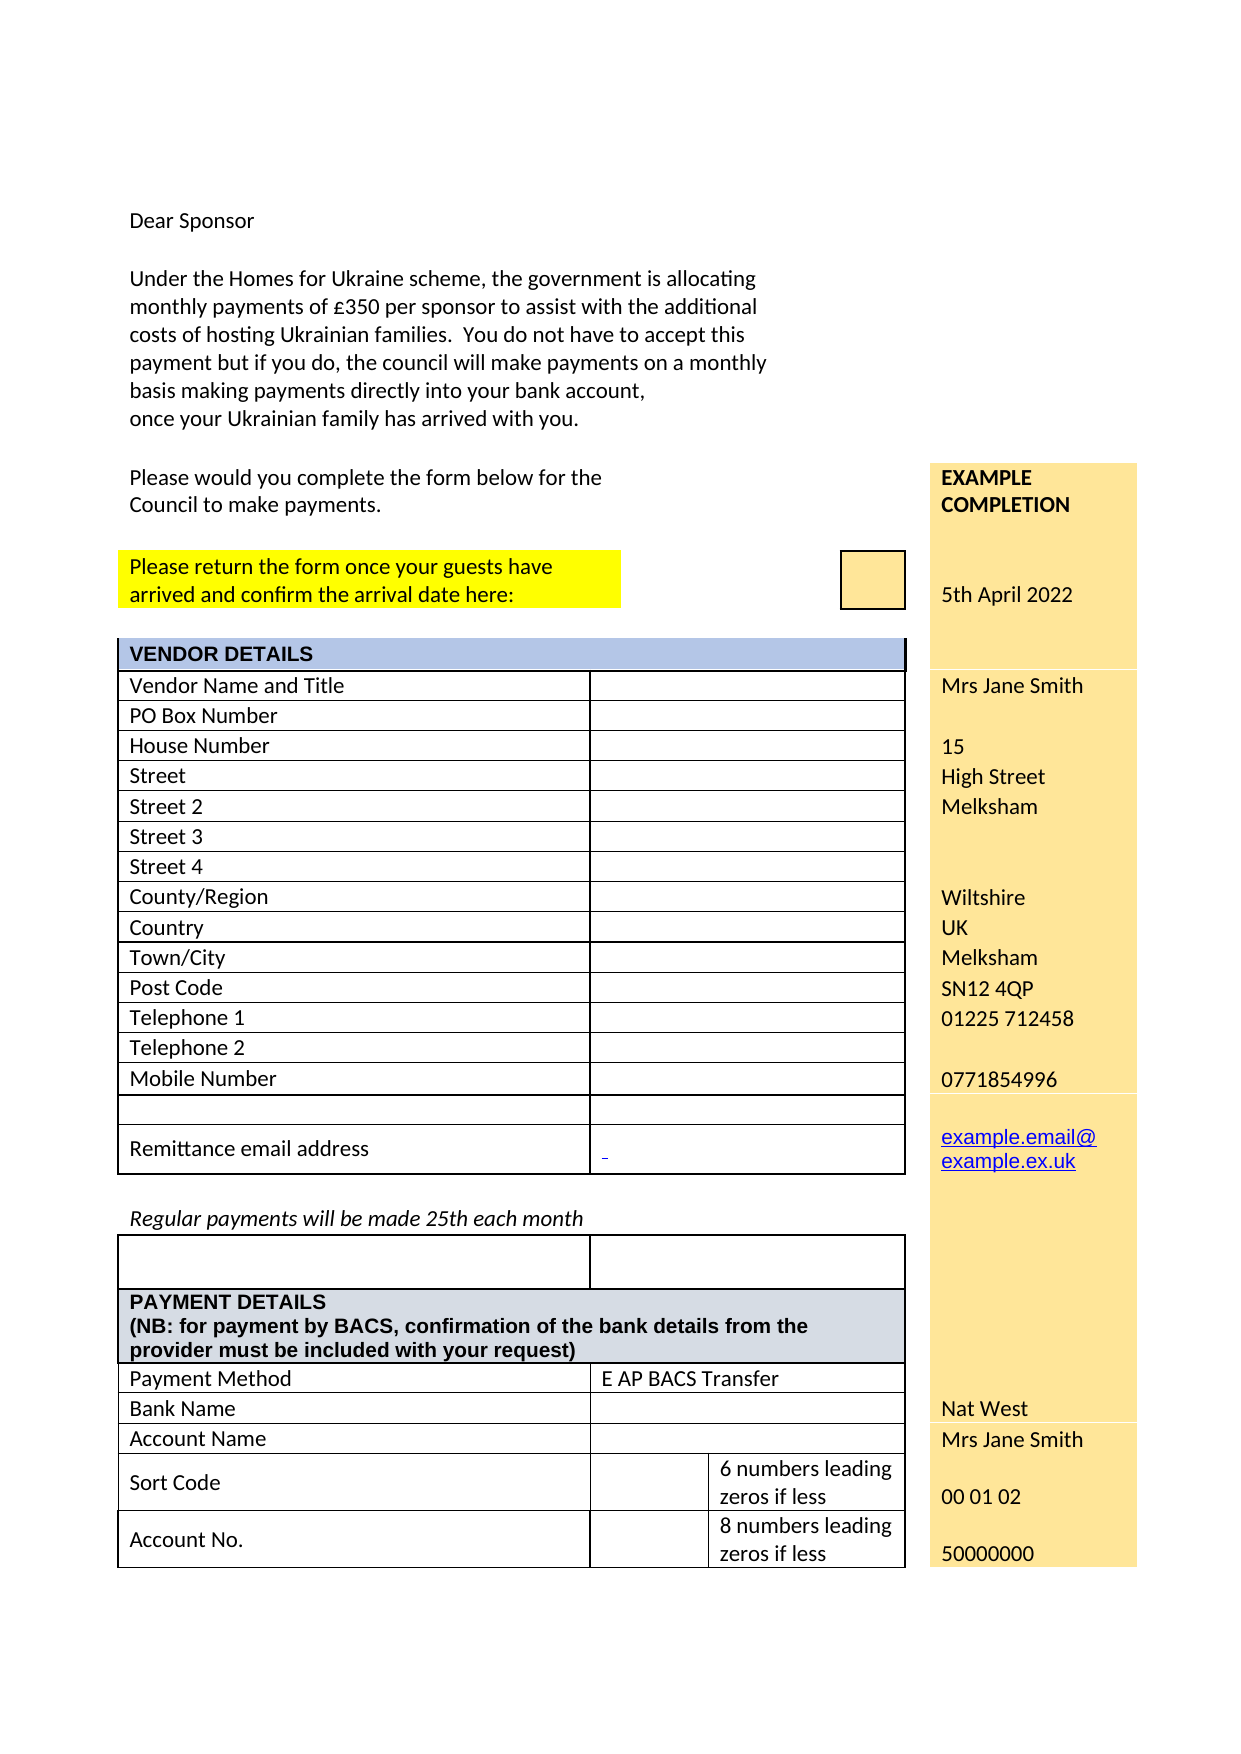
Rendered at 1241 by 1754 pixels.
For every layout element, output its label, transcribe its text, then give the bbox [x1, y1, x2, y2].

table_cell [591, 1454, 708, 1510]
table_cell [842, 552, 904, 608]
table_cell [841, 791, 904, 821]
table_cell [906, 1124, 930, 1173]
table_cell 5th April 2022 [930, 550, 1112, 608]
table_cell [591, 973, 904, 1002]
table_cell Account No. [119, 1511, 589, 1567]
table_cell [907, 638, 930, 669]
table_cell [906, 670, 930, 700]
table_cell [841, 1175, 905, 1203]
table_cell [930, 821, 1112, 851]
table_cell [906, 760, 930, 790]
table_cell [621, 463, 685, 519]
table_cell Please return the form once your guests have arrived and confirm the arrival date here: [118, 550, 621, 608]
table_cell [118, 519, 621, 550]
table_cell [930, 1567, 1112, 1597]
table_cell [841, 519, 905, 550]
table_cell [906, 1234, 930, 1288]
table_cell [591, 1063, 816, 1093]
table_cell [685, 1568, 711, 1597]
table_cell [591, 943, 904, 972]
table_cell [1112, 941, 1137, 972]
table_cell Sort Code [119, 1454, 590, 1510]
table_cell [816, 822, 841, 851]
table_cell 50000000 [930, 1510, 1112, 1567]
table_cell Please would you complete the form below for the Council to make payments. [118, 463, 621, 519]
table_cell [816, 376, 841, 432]
table_cell [621, 550, 685, 608]
table_header [1112, 204, 1137, 234]
table_cell [118, 433, 621, 463]
table_cell [1112, 881, 1137, 911]
table_cell [1112, 376, 1137, 432]
table_cell [906, 1510, 930, 1567]
table_cell [591, 701, 816, 730]
table_cell Melksham [930, 941, 1112, 972]
table_cell [118, 1568, 621, 1597]
table_cell [930, 376, 1112, 432]
table_cell [591, 1096, 904, 1124]
table_cell [816, 701, 841, 730]
table_cell [816, 1063, 841, 1093]
table_cell [1112, 1124, 1137, 1173]
table_cell [906, 1288, 930, 1362]
table_cell [906, 1453, 930, 1510]
table_cell [591, 761, 904, 790]
table_cell [816, 519, 841, 550]
table_cell [930, 1234, 1112, 1288]
table_cell [1112, 1362, 1137, 1392]
table_cell [711, 234, 816, 264]
table_cell Melksham [930, 790, 1112, 821]
table_cell 01225 712458 [930, 1002, 1112, 1032]
table_cell [905, 608, 930, 638]
table_cell [930, 1173, 1112, 1203]
table_cell [816, 550, 840, 608]
table_cell [621, 234, 685, 264]
table_cell [906, 1002, 930, 1032]
table_cell 00 01 02 [930, 1453, 1112, 1510]
table_cell [930, 320, 1112, 376]
table_cell [621, 608, 685, 638]
table_cell [1112, 1203, 1137, 1234]
table_cell [591, 1511, 708, 1567]
table_cell [711, 463, 816, 519]
table_cell [1112, 790, 1137, 821]
table_cell Telephone 1 [119, 1003, 589, 1032]
table_cell [685, 433, 711, 463]
table_cell E AP BACS Transfer [591, 1364, 904, 1392]
table_cell [591, 731, 904, 760]
table_cell [841, 701, 904, 730]
table_cell [118, 608, 621, 638]
table_cell [119, 1096, 589, 1124]
table_cell [841, 852, 904, 881]
table_cell [906, 911, 930, 941]
table_cell Mobile Number [119, 1063, 589, 1093]
table_cell [591, 912, 904, 941]
table_cell 0771854996 [930, 1062, 1112, 1093]
table_cell [816, 320, 841, 376]
table_cell [1112, 608, 1137, 638]
table_cell [685, 1175, 711, 1203]
table_cell Post Code [119, 973, 589, 1002]
table_cell [1112, 1453, 1137, 1510]
table_header [711, 204, 816, 234]
table_cell [841, 610, 905, 638]
table_cell Mrs Jane Smith [930, 670, 1112, 700]
table_cell County/Region [119, 882, 589, 911]
table_cell [685, 519, 711, 550]
table_cell [906, 790, 930, 821]
table_cell [1112, 1423, 1137, 1453]
table_cell [1112, 264, 1137, 320]
table_cell [1112, 1002, 1137, 1032]
table_cell [905, 234, 930, 264]
table_cell [816, 1003, 904, 1032]
table_cell [930, 1288, 1112, 1362]
table_cell [841, 320, 905, 376]
table_cell [905, 376, 930, 432]
table_cell [591, 882, 904, 911]
table_cell [711, 1175, 816, 1203]
table_cell [816, 433, 841, 463]
table_cell basis making payments directly into your bank account, once your Ukrainian family has arrived with you. [118, 376, 685, 432]
table_header [930, 204, 1112, 234]
table_cell [906, 1094, 930, 1124]
table_cell Payment Method [119, 1364, 590, 1392]
table_cell [1112, 760, 1137, 790]
table_cell [906, 550, 930, 608]
table_cell [1112, 1392, 1137, 1422]
table_header [841, 204, 905, 234]
table_cell [905, 1567, 930, 1597]
table_cell [1112, 1032, 1137, 1062]
table_cell [621, 433, 685, 463]
table_cell example.email@example.ex.uk [930, 1124, 1112, 1173]
table_cell [1112, 1510, 1137, 1567]
table_cell [816, 234, 841, 264]
table_cell [841, 376, 905, 432]
table_header Dear Sponsor [118, 204, 621, 234]
table_cell [816, 1203, 841, 1234]
table_cell [906, 821, 930, 851]
table_cell [1112, 1234, 1137, 1288]
table_cell [930, 1362, 1112, 1392]
table_cell [1112, 234, 1137, 264]
table_cell [685, 234, 711, 264]
table_cell Street 3 [119, 822, 589, 851]
table_cell [930, 608, 1112, 638]
table_cell [906, 1423, 930, 1453]
table_cell Regular payments will be made 25th each month [118, 1203, 621, 1234]
table_cell [930, 264, 1112, 320]
table_cell [816, 791, 841, 821]
table_cell [930, 519, 1112, 550]
table_cell [591, 1236, 904, 1288]
table_cell [930, 700, 1112, 730]
table_cell 8 numbers leading zeros if less [709, 1511, 904, 1567]
table_cell [905, 463, 930, 519]
table_cell PO Box Number [119, 701, 589, 730]
table_header [816, 204, 841, 234]
table_cell [905, 264, 930, 320]
table_cell [841, 1063, 904, 1093]
table_cell [1112, 1567, 1137, 1597]
table_cell [906, 1362, 930, 1392]
table_cell Bank Name [119, 1393, 590, 1422]
table_cell [591, 852, 816, 881]
table_cell [621, 1175, 685, 1203]
table_cell [905, 320, 930, 376]
table_header [905, 204, 930, 234]
table_cell [685, 376, 711, 432]
table_cell [685, 463, 711, 519]
table_cell [841, 822, 904, 851]
table_cell [621, 1568, 685, 1597]
table_cell Street 2 [119, 791, 589, 821]
table_cell [591, 672, 904, 700]
table_cell [591, 1033, 904, 1062]
table_cell [1112, 550, 1137, 608]
table_cell [906, 972, 930, 1002]
table_cell UK [930, 911, 1112, 941]
table_cell [1112, 911, 1137, 941]
table_cell [711, 433, 816, 463]
table_cell [1112, 821, 1137, 851]
table_cell [118, 1175, 621, 1203]
table_cell Wiltshire [930, 881, 1112, 911]
table_cell [685, 608, 711, 638]
table_cell [711, 1203, 816, 1234]
table_cell [685, 550, 711, 608]
table_cell VENDOR DETAILS [119, 638, 904, 669]
table_cell SN12 4QP [930, 972, 1112, 1002]
table_cell [841, 1568, 905, 1597]
table_cell [711, 550, 816, 608]
table_cell 15 [930, 730, 1112, 760]
table_cell [816, 264, 841, 320]
table_cell [906, 700, 930, 730]
table_cell [1112, 1094, 1137, 1124]
table_cell [930, 234, 1112, 264]
table_cell [621, 1203, 685, 1234]
table_cell [906, 730, 930, 760]
table_cell [905, 433, 930, 463]
table_cell [905, 519, 930, 550]
table_cell Telephone 2 [119, 1033, 589, 1062]
table_cell [591, 1003, 816, 1032]
table_cell [906, 1392, 930, 1422]
table_cell [930, 433, 1112, 463]
table_cell [711, 376, 816, 432]
table_cell [591, 791, 816, 821]
table_cell Street [119, 761, 589, 790]
table_cell [816, 852, 841, 881]
table_cell [711, 1568, 816, 1597]
table_cell [1112, 320, 1137, 376]
table_cell [119, 1236, 589, 1288]
table_cell [930, 1032, 1112, 1062]
table_cell House Number [119, 731, 589, 760]
table_cell [1112, 433, 1137, 463]
table_cell Mrs Jane Smith [930, 1423, 1112, 1453]
table_cell [816, 608, 841, 638]
table_cell [930, 1094, 1112, 1124]
table_cell [1112, 519, 1137, 550]
table_cell Account Name [119, 1424, 590, 1453]
table_cell [591, 822, 816, 851]
table_cell [816, 1175, 841, 1203]
table_cell [621, 519, 685, 550]
table_cell [1112, 638, 1137, 669]
table_cell [906, 1062, 930, 1093]
table_cell [841, 433, 905, 463]
table_cell [1112, 972, 1137, 1002]
table_cell costs of hosting Ukrainian families. You do not have to accept this payment but if you do, the council will make payments on a monthly [118, 320, 816, 376]
table_cell [1112, 670, 1137, 700]
table_cell [841, 234, 905, 264]
table_cell [906, 881, 930, 911]
table_cell [930, 638, 1112, 669]
table_cell Town/City [119, 943, 589, 972]
table_cell [591, 1393, 904, 1422]
table_cell [118, 234, 621, 264]
table_cell Country [119, 912, 589, 941]
table_cell Street 4 [119, 852, 589, 881]
table_cell [930, 851, 1112, 881]
table_cell 6 numbers leading zeros if less [709, 1454, 904, 1510]
table_cell [816, 463, 841, 519]
table_cell [591, 1424, 904, 1453]
table_cell [1112, 1288, 1137, 1362]
table_cell Nat West [930, 1392, 1112, 1422]
table_cell [1112, 851, 1137, 881]
table_cell [841, 463, 905, 519]
table_cell [1112, 1173, 1137, 1203]
table_cell High Street [930, 760, 1112, 790]
table_cell [930, 1203, 1112, 1234]
table_cell PAYMENT DETAILS (NB: for payment by BACS, confirmation of the bank details from the provider must be included with your request) [119, 1290, 904, 1362]
table_cell Remittance email address [119, 1125, 589, 1173]
table_cell [711, 608, 816, 638]
table_cell [1112, 463, 1137, 519]
table_cell [1112, 1062, 1137, 1093]
table_cell [905, 1173, 930, 1203]
table_cell [841, 1203, 905, 1234]
table_cell [1112, 700, 1137, 730]
table_cell Under the Homes for Ukraine scheme, the government is allocating monthly payments of £350 per sponsor to assist with the additional [118, 264, 816, 320]
table_cell [906, 851, 930, 881]
table_cell [816, 1568, 841, 1597]
table_cell [906, 1032, 930, 1062]
table_cell [906, 941, 930, 972]
table_cell [841, 264, 905, 320]
table_cell [711, 519, 816, 550]
table_cell EXAMPLE COMPLETION [930, 463, 1112, 519]
table_cell [591, 1125, 904, 1173]
table_cell Vendor Name and Title [119, 672, 589, 700]
table_header [685, 204, 711, 234]
table_header [621, 204, 685, 234]
table_cell [905, 1203, 930, 1234]
table_cell [685, 1203, 711, 1234]
table_cell [1112, 730, 1137, 760]
